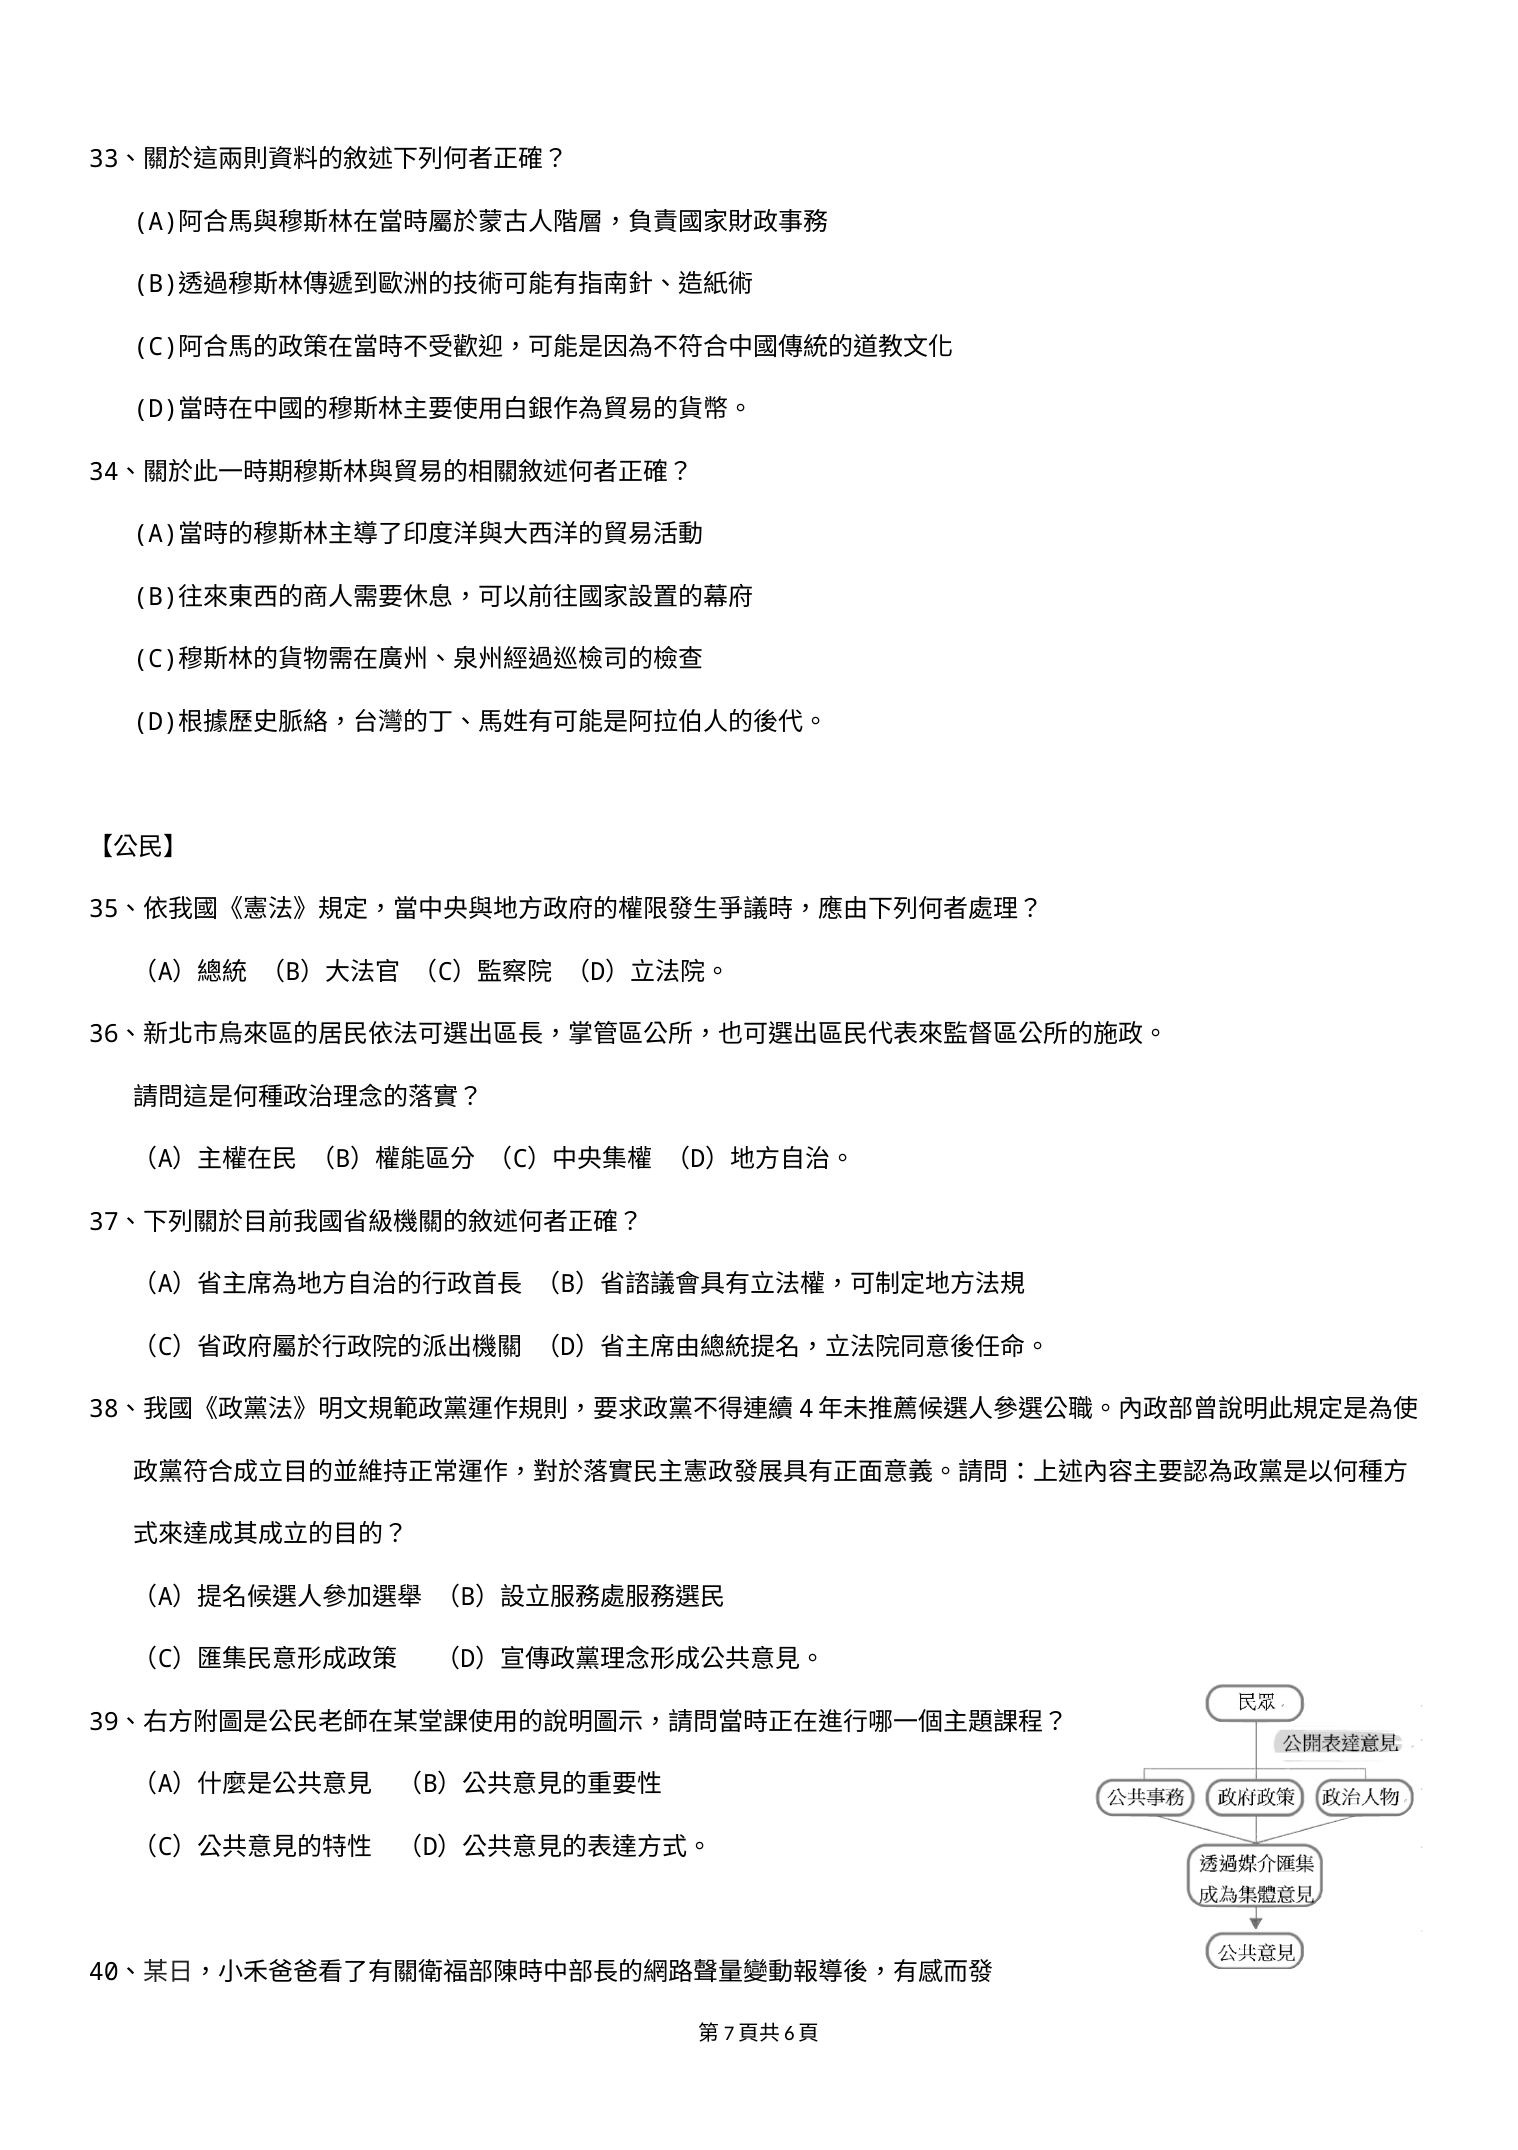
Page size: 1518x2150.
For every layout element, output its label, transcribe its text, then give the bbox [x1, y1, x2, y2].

text 33、關於這兩則資料的敘述下列何者正確？ [89, 115, 1429, 177]
text 37、下列關於目前我國省級機關的敘述何者正確？ [89, 1177, 1429, 1240]
text 38、我國《政黨法》明文規範政黨運作規則，要求政黨不得連續4年未推薦候選人參選公職。內政部曾說明此規定是為使政黨符合成立目的並維持正常運作，對於落實民主憲政發展具有正面意義。請問：上述內容主要認為政黨是以何種方式來達成其成立的目的？ [89, 1365, 1429, 1552]
text (B)往來東西的商人需要休息，可以前往國家設置的幕府 [133, 552, 1429, 615]
text 36、新北市烏來區的居民依法可選出區長，掌管區公所，也可選出區民代表來監督區公所的施政。 [89, 990, 1429, 1052]
text (A)當時的穆斯林主導了印度洋與大西洋的貿易活動 [133, 490, 1429, 552]
text （A）提名候選人參加選舉 （B）設立服務處服務選民 [133, 1552, 1429, 1615]
text (C)阿合馬的政策在當時不受歡迎，可能是因為不符合中國傳統的道教文化 [133, 302, 1429, 365]
text 請問這是何種政治理念的落實？ [133, 1052, 1429, 1115]
text [1257, 1740, 1429, 1802]
text 34、關於此一時期穆斯林與貿易的相關敘述何者正確？ [89, 427, 1429, 490]
text 40、某日，小禾爸爸看了有關衛福部陳時中部長的網路聲量變動報導後，有感而發 [89, 1927, 1004, 1990]
text [1274, 1802, 1429, 1865]
text （C）公共意見的特性 （D）公共意見的表達方式。 [133, 1802, 1238, 1865]
text （C）省政府屬於行政院的派出機關 （D）省主席由總統提名，立法院同意後任命。 [133, 1302, 1429, 1365]
text (D)根據歷史脈絡，台灣的丁、馬姓有可能是阿拉伯人的後代。 [133, 677, 1429, 740]
text (D)當時在中國的穆斯林主要使用白銀作為貿易的貨幣。 [133, 365, 1429, 427]
text （A）什麼是公共意見 （B）公共意見的重要性 [133, 1740, 1254, 1802]
text （A）總統 （B）大法官 （C）監察院 （D）立法院。 [133, 927, 1429, 990]
text 【公民】 [89, 802, 1429, 865]
text （A）省主席為地方自治的行政首長 （B）省諮議會具有立法權，可制定地方法規 [133, 1240, 1429, 1302]
text （C）匯集民意形成政策 （D）宣傳政黨理念形成公共意見。 [133, 1615, 1429, 1677]
text (C)穆斯林的貨物需在廣州、泉州經過巡檢司的檢查 [133, 615, 1429, 677]
text 35、依我國《憲法》規定，當中央與地方政府的權限發生爭議時，應由下列何者處理？ [89, 865, 1429, 927]
text (A)阿合馬與穆斯林在當時屬於蒙古人階層，負責國家財政事務 [133, 177, 1429, 240]
text 39、右方附圖是公民老師在某堂課使用的說明圖示，請問當時正在進行哪一個主題課程？ [89, 1677, 1429, 1740]
text (B)透過穆斯林傳遞到歐洲的技術可能有指南針、造紙術 [133, 240, 1429, 302]
text （A）主權在民 （B）權能區分 （C）中央集權 （D）地方自治。 [133, 1115, 1429, 1177]
